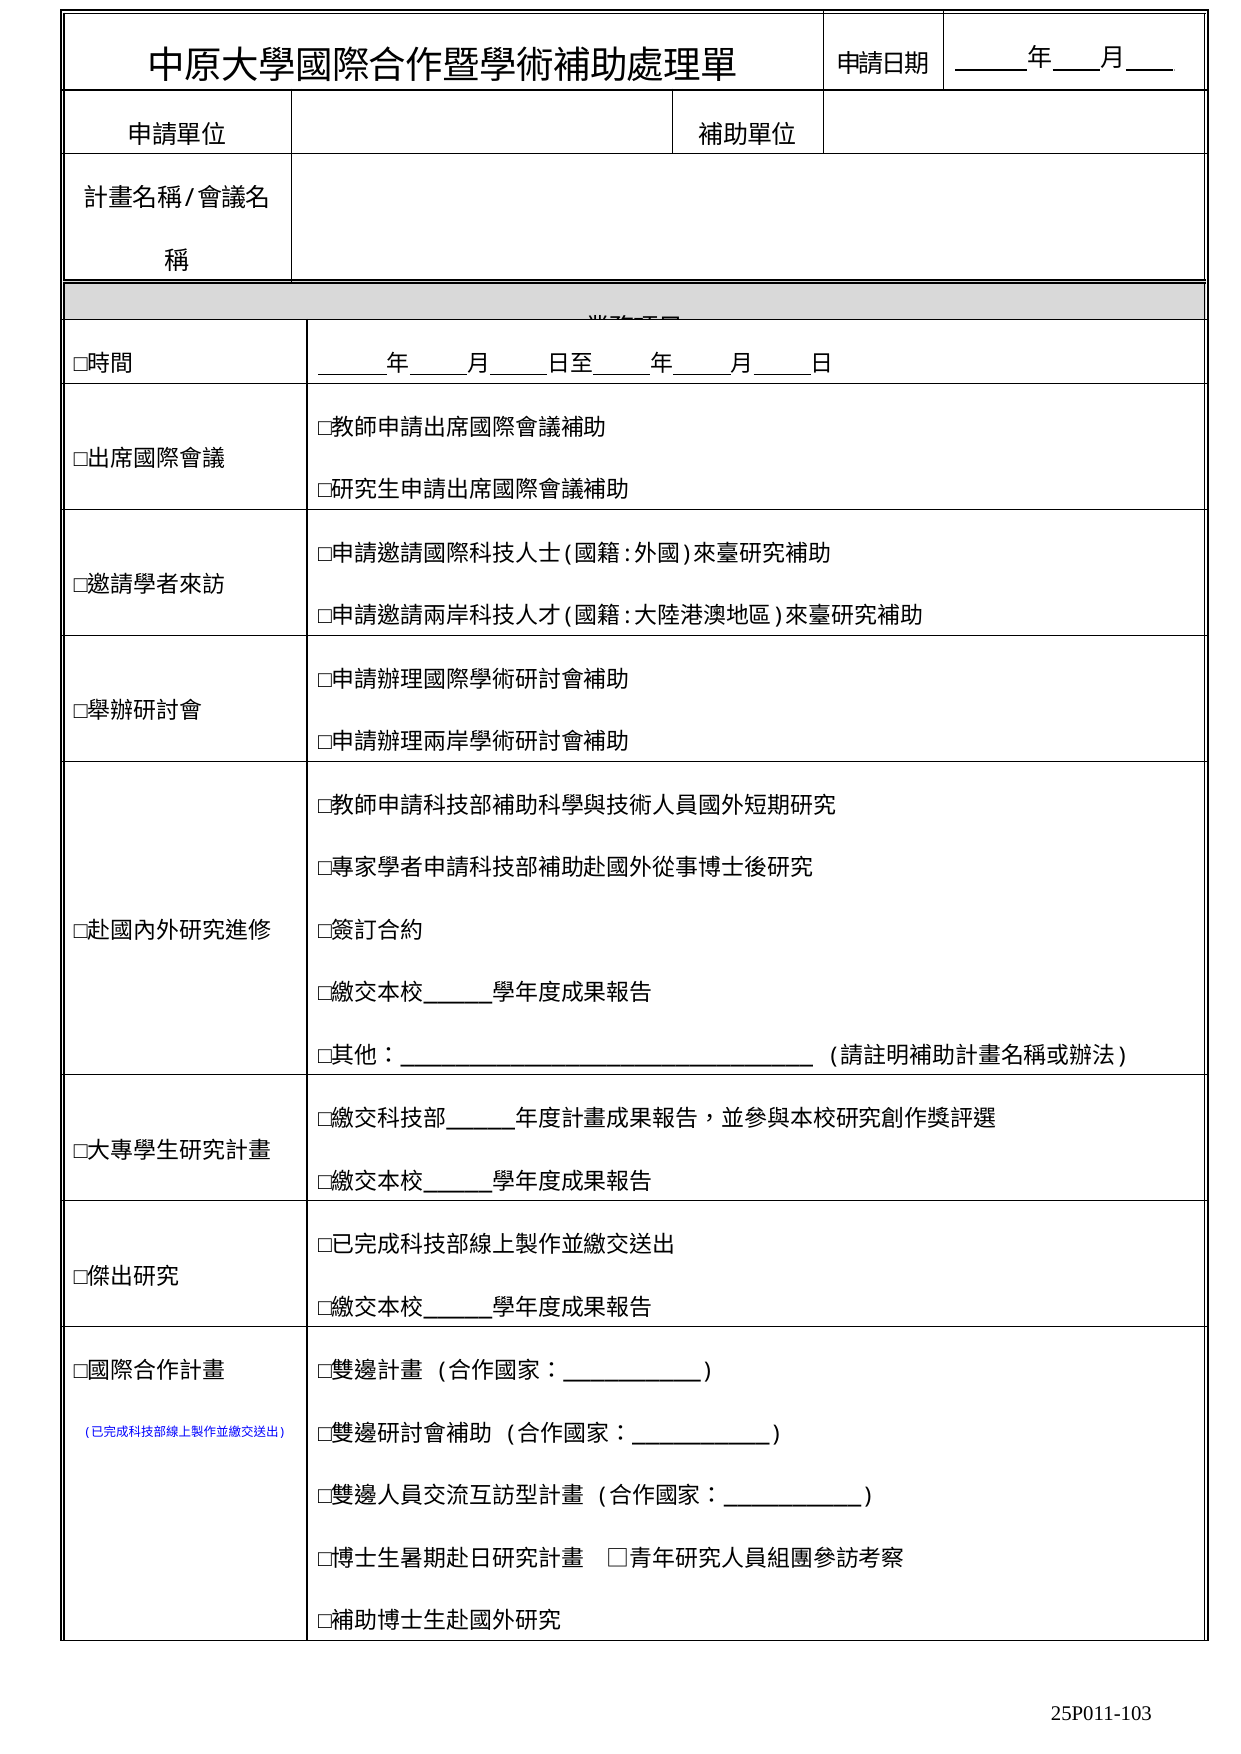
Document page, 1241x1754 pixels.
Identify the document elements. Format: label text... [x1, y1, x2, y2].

table_cell □舉辦研討會 [65, 636, 306, 761]
table_cell □時間 [65, 320, 306, 382]
table_cell 業務項目 [65, 284, 1204, 319]
table_cell [824, 91, 1204, 153]
table_cell □出席國際會議 [65, 384, 306, 508]
table_header 中原大學國際合作暨學術補助處理單 [65, 14, 823, 88]
table_cell □繳交科技部_____年度計畫成果報告，並參與本校研究創作獎評選 □繳交本校_____學年度成果報告 [308, 1075, 1204, 1200]
table_cell [292, 91, 672, 153]
table_cell □雙邊計畫 (合作國家：__________) □雙邊研討會補助 (合作國家：__________) □雙邊人員交流互訪型計畫 (合作國家：__________) □博士生暑期赴日研究計畫 □青年研究人員組團參訪考察 □補助博士生赴國外研究 [308, 1327, 1204, 1640]
table_cell □大專學生研究計畫 [65, 1075, 306, 1200]
table_cell □教師申請科技部補助科學與技術人員國外短期研究 □專家學者申請科技部補助赴國外從事博士後研究 □簽訂合約 □繳交本校_____學年度成果報告 □其他：______________________________ (請註明補助計畫名稱或辦法) [308, 762, 1204, 1074]
table_cell □已完成科技部線上製作並繳交送出 □繳交本校_____學年度成果報告 [308, 1201, 1204, 1326]
table_cell □赴國內外研究進修 [65, 762, 306, 1074]
table_header 年 月 日 [944, 14, 1204, 88]
table_cell 補助單位 [673, 91, 823, 153]
table_cell □申請辦理國際學術研討會補助 □申請辦理兩岸學術研討會補助 [308, 636, 1204, 761]
table_cell □傑出研究 [65, 1201, 306, 1326]
table_cell □邀請學者來訪 [65, 510, 306, 634]
table_cell □教師申請出席國際會議補助 □研究生申請出席國際會議補助 [308, 384, 1204, 508]
table_cell 申請單位 [65, 91, 291, 153]
table_header 申請日期 [824, 14, 943, 88]
table_cell □申請邀請國際科技人士(國籍:外國)來臺研究補助 □申請邀請兩岸科技人才(國籍:大陸港澳地區)來臺研究補助 [308, 510, 1204, 634]
table_cell □國際合作計畫 (已完成科技部線上製作並繳交送出) [65, 1327, 306, 1640]
table_cell 計畫名稱/會議名稱 [65, 154, 291, 279]
table_cell 年 月 日至 年 月 日 [308, 320, 1204, 382]
table_cell [292, 154, 1204, 279]
